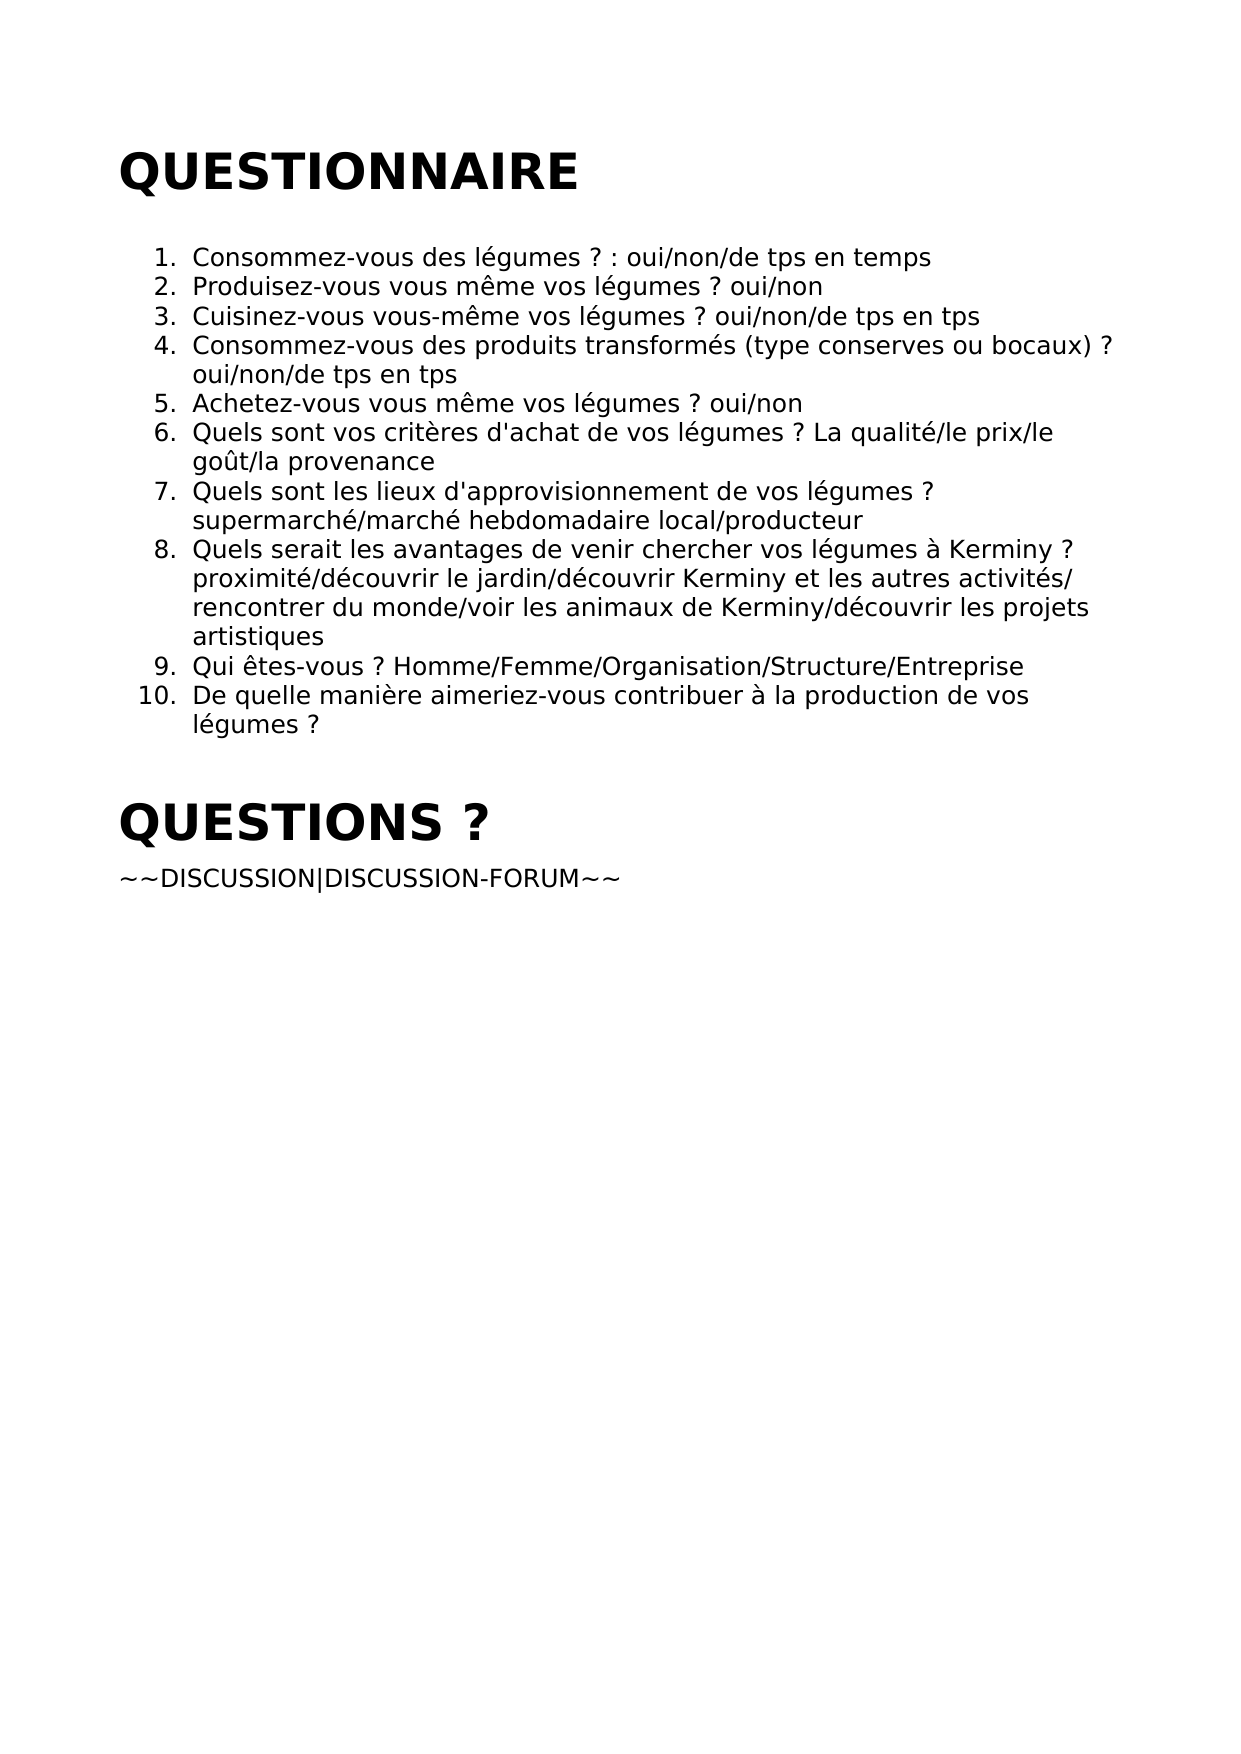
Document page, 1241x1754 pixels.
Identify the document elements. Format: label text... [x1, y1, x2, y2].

list Cuisinez-vous vous-même vos légumes ? oui/non/de tps en tps [177, 302, 1122, 331]
list Consommez-vous des produits transformés (type conserves ou bocaux) ? oui/non/de tps en tps [177, 331, 1122, 389]
list Quels sont vos critères d'achat de vos légumes ? La qualité/le prix/le goût/la provenance [177, 418, 1122, 477]
list Qui êtes-vous ? Homme/Femme/Organisation/Structure/Entreprise [177, 652, 1122, 681]
list Produisez-vous vous même vos légumes ? oui/non [177, 272, 1122, 302]
list Quels sont les lieux d'approvisionnement de vos légumes ? supermarché/marché hebdomadaire local/producteur [177, 477, 1122, 535]
list Achetez-vous vous même vos légumes ? oui/non [177, 389, 1122, 418]
list Consommez-vous des légumes ? : oui/non/de tps en temps [177, 243, 1122, 272]
subtitle QUESTIONNAIRE [118, 143, 1122, 201]
subtitle QUESTIONS ? [118, 794, 1122, 852]
list De quelle manière aimeriez-vous contribuer à la production de vos légumes ? [177, 681, 1122, 739]
list Quels serait les avantages de venir chercher vos légumes à Kerminy ? proximité/découvrir le jardin/découvrir Kerminy et les autres activités/ rencontrer du monde/voir les animaux de Kerminy/découvrir les projets artistiques [177, 535, 1122, 652]
text ~~DISCUSSION|DISCUSSION-FORUM~~ [118, 864, 1122, 893]
